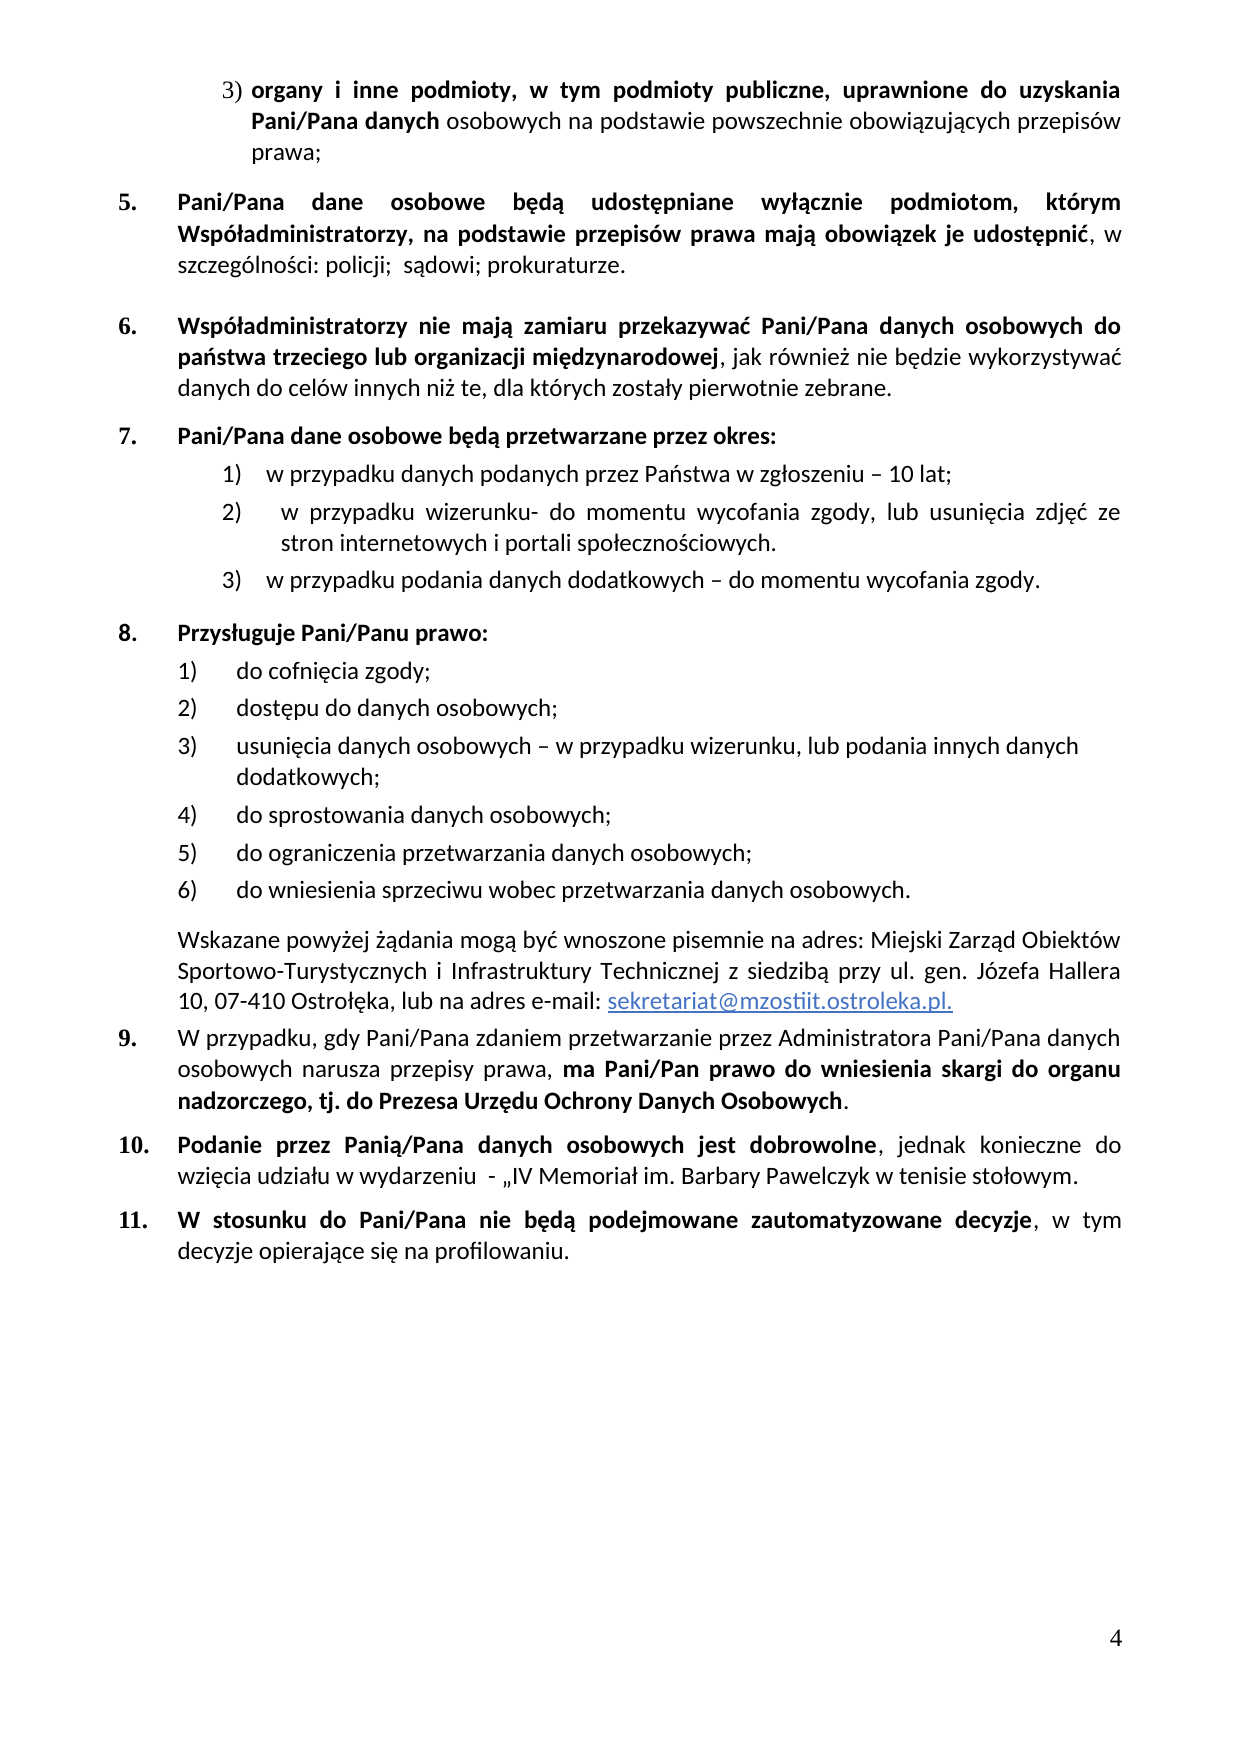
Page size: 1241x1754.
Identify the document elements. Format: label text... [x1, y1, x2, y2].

list w przypadku danych podanych przez Państwa w zgłoszeniu – 10 lat; [222, 458, 1122, 489]
list usunięcia danych osobowych – w przypadku wizerunku, lub podania innych danych dodatkowych; [177, 730, 1122, 792]
list Współadministratorzy nie mają zamiaru przekazywać Pani/Pana danych osobowych do państwa trzeciego lub organizacji międzynarodowej, jak również nie będzie wykorzystywać danych do celów innych niż te, dla których zostały pierwotnie zebrane. [118, 310, 1122, 403]
list do ograniczenia przetwarzania danych osobowych; [177, 837, 1122, 867]
list do cofnięcia zgody; [177, 655, 1122, 685]
list do sprostowania danych osobowych; [177, 799, 1122, 829]
list W stosunku do Pani/Pana nie będą podejmowane zautomatyzowane decyzje, w tym decyzje opierające się na profilowaniu. [118, 1204, 1122, 1266]
list w przypadku podania danych dodatkowych – do momentu wycofania zgody. [222, 565, 1122, 595]
list Pani/Pana dane osobowe będą udostępniane wyłącznie podmiotom, którym Współadministratorzy, na podstawie przepisów prawa mają obowiązek je udostępnić, w szczególności: policji; sądowi; prokuraturze. [118, 187, 1122, 280]
list dostępu do danych osobowych; [177, 692, 1122, 723]
list Pani/Pana dane osobowe będą przetwarzane przez okres: [118, 421, 1122, 451]
list w przypadku wizerunku- do momentu wycofania zgody, lub usunięcia zdjęć ze stron internetowych i portali społecznościowych. [222, 496, 1122, 558]
list organy i inne podmioty, w tym podmioty publiczne, uprawnione do uzyskania Pani/Pana danych osobowych na podstawie powszechnie obowiązujących przepisów prawa; [222, 74, 1122, 167]
list Podanie przez Panią/Pana danych osobowych jest dobrowolne, jednak konieczne do wzięcia udziału w wydarzeniu - „IV Memoriał im. Barbary Pawelczyk w tenisie stołowym. [118, 1129, 1122, 1191]
text Wskazane powyżej żądania mogą być wnoszone pisemnie na adres: Miejski Zarząd Obiektów Sportowo-Turystycznych i Infrastruktury Technicznej z siedzibą przy ul. gen. Józefa Hallera 10, 07-410 Ostrołęka, lub na adres e-mail: sekretariat@mzostiit.ostroleka.pl. [177, 924, 1122, 1016]
list Przysługuje Pani/Panu prawo: [118, 617, 1122, 648]
list do wniesienia sprzeciwu wobec przetwarzania danych osobowych. [177, 874, 1122, 905]
list W przypadku, gdy Pani/Pana zdaniem przetwarzanie przez Administratora Pani/Pana danych osobowych narusza przepisy prawa, ma Pani/Pan prawo do wniesienia skargi do organu nadzorczego, tj. do Prezesa Urzędu Ochrony Danych Osobowych. [118, 1022, 1122, 1115]
